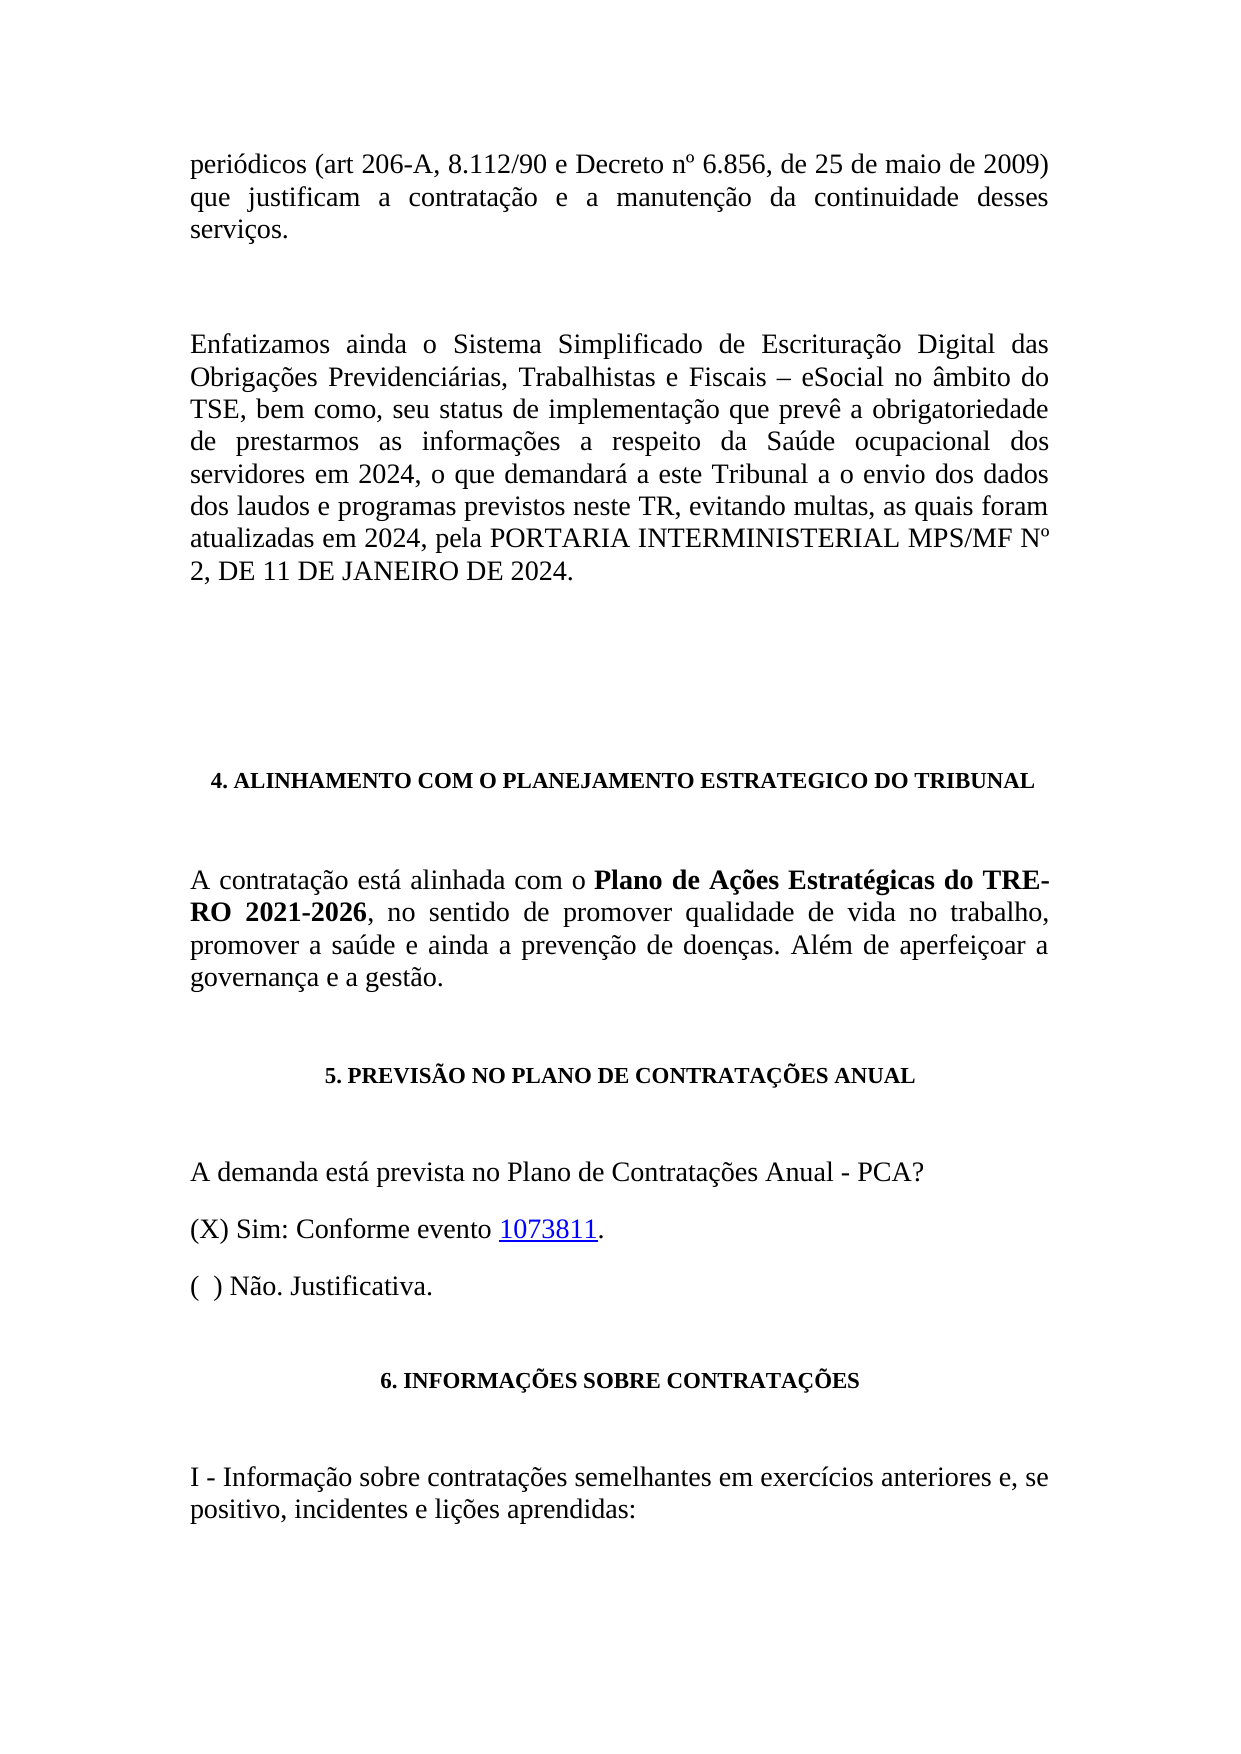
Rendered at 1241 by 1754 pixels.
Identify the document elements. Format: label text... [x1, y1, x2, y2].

text (X) Sim: Conforme evento 1073811. [190, 1212, 1051, 1244]
text A demanda está prevista no Plano de Contratações Anual - PCA? [190, 1155, 1051, 1187]
text 5. PREVISÃO NO PLANO DE CONTRATAÇÕES ANUAL [183, 1063, 1057, 1089]
text I - Informação sobre contratações semelhantes em exercícios anteriores e, se positivo, incidentes e lições aprendidas: [190, 1460, 1051, 1524]
text Enfatizamos ainda o Sistema Simplificado de Escrituração Digital das Obrigações Previdenciárias, Trabalhistas e Fiscais – eSocial no âmbito do TSE, bem como, seu status de implementação que prevê a obrigatoriedade de prestarmos as informações a respeito da Saúde ocupacional dos servidores em 2024, o que demandará a este Tribunal a o envio dos dados dos laudos e programas previstos neste TR, evitando multas, as quais foram atualizadas em 2024, pela PORTARIA INTERMINISTERIAL MPS/MF Nº 2, DE 11 DE JANEIRO DE 2024. [190, 327, 1051, 586]
text periódicos (art 206-A, 8.112/90 e Decreto nº 6.856, de 25 de maio de 2009) que justificam a contratação e a manutenção da continuidade desses serviços. [190, 148, 1051, 245]
text 4. ALINHAMENTO COM O PLANEJAMENTO ESTRATEGICO DO TRIBUNAL [183, 767, 1057, 793]
text A contratação está alinhada com o Plano de Ações Estratégicas do TRE-RO 2021-2026, no sentido de promover qualidade de vida no trabalho, promover a saúde e ainda a prevenção de doenças. Além de aperfeiçoar a governança e a gestão. [190, 863, 1051, 993]
text 6. INFORMAÇÕES SOBRE CONTRATAÇÕES [183, 1368, 1057, 1394]
text ( ) Não. Justificativa. [190, 1269, 1051, 1302]
